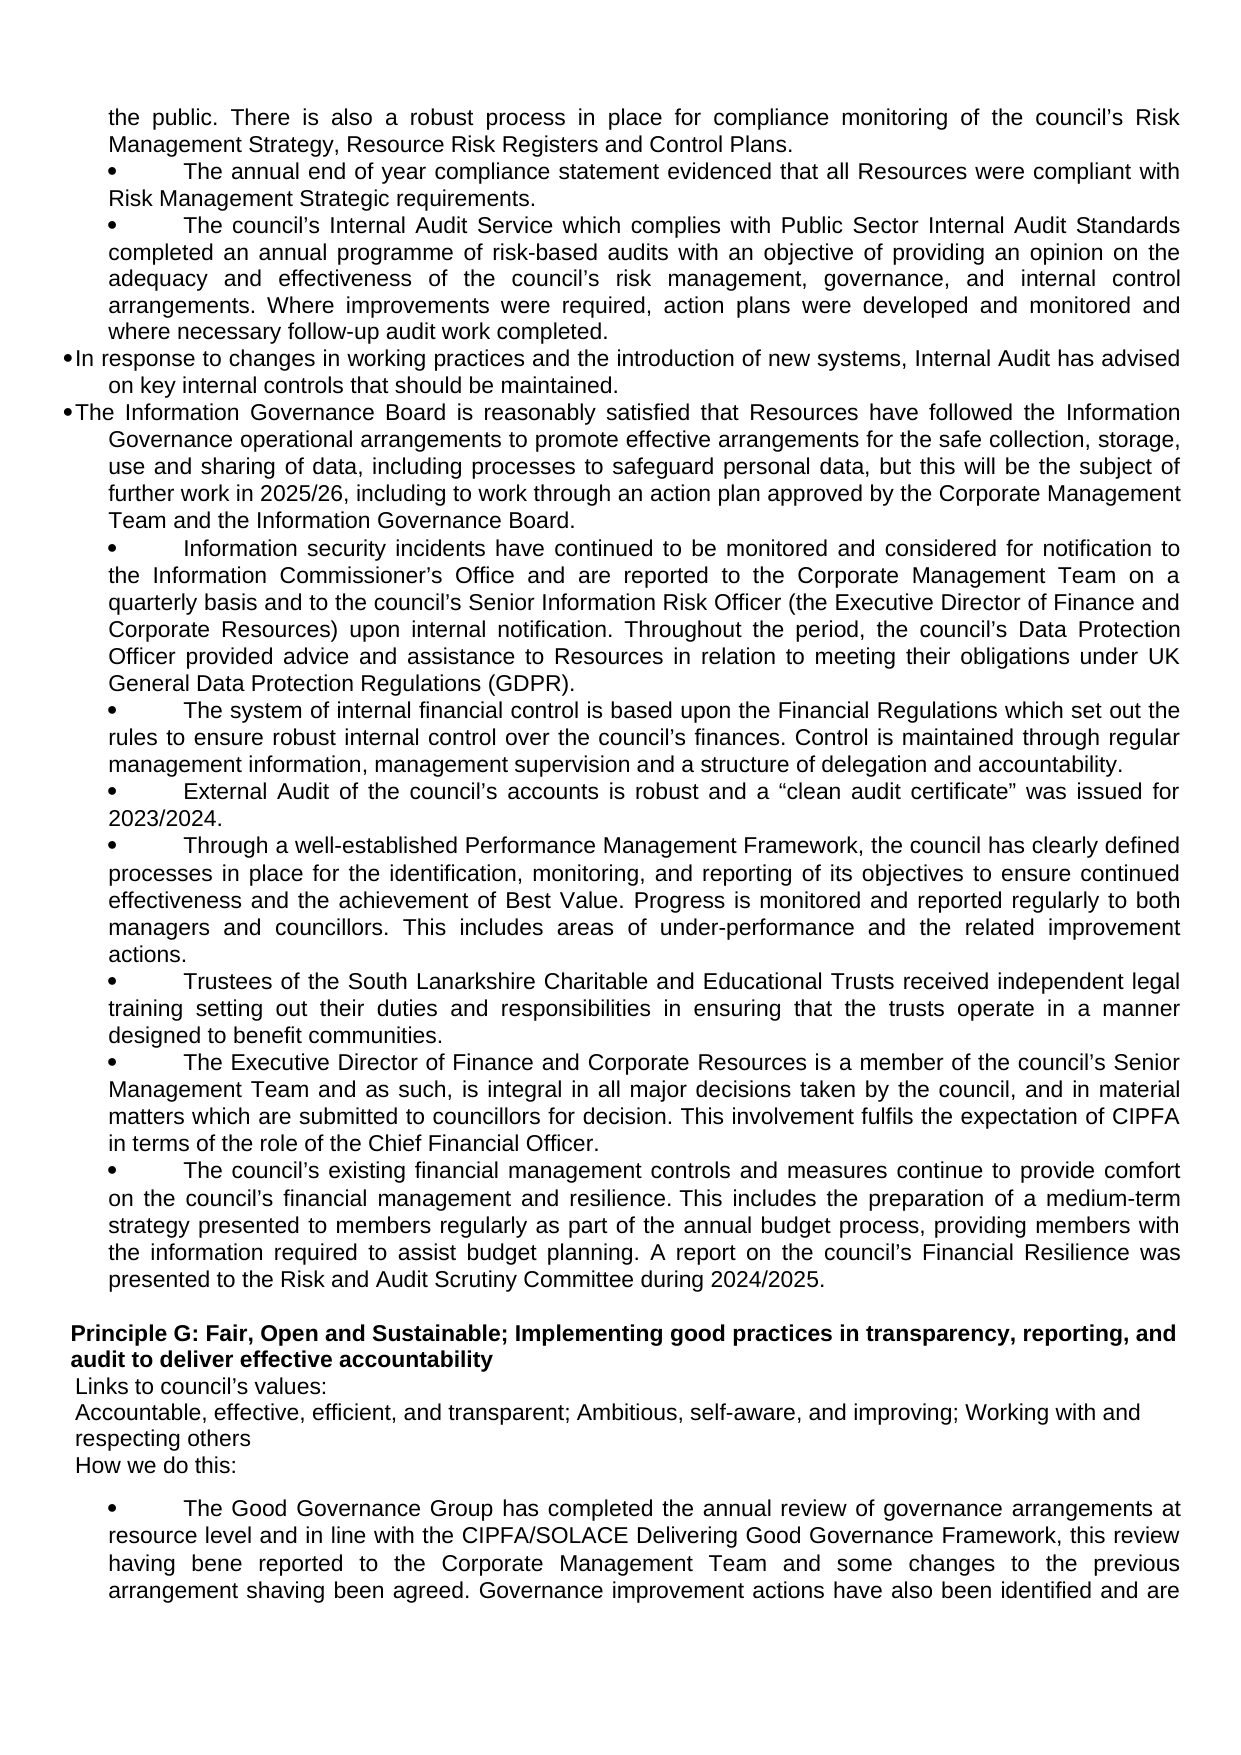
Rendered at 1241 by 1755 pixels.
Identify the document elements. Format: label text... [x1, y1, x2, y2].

list the public. There is also a robust process in place for compliance monitoring of the council’s Risk Management Strategy, Resource Risk Registers and Control Plans. [108, 104, 1181, 157]
text Links to council’s values: [75, 1373, 1181, 1399]
list The council’s existing financial management controls and measures continue to provide comfort on the council’s financial management and resilience. This includes the preparation of a medium-term strategy presented to members regularly as part of the annual budget process, providing members with the information required to assist budget planning. A report on the council’s Financial Resilience was presented to the Risk and Audit Scrutiny Committee during 2024/2025. [108, 1157, 1181, 1292]
text Accountable, effective, efficient, and transparent; Ambitious, self-aware, and improving; Working with and respecting others [75, 1399, 1181, 1452]
list The council’s Internal Audit Service which complies with Public Sector Internal Audit Standards completed an annual programme of risk-based audits with an objective of providing an opinion on the adequacy and effectiveness of the council’s risk management, governance, and internal control arrangements. Where improvements were required, action plans were developed and monitored and where necessary follow-up audit work completed. [108, 212, 1181, 345]
text How we do this: [75, 1452, 1181, 1478]
list Through a well-established Performance Management Framework, the council has clearly defined processes in place for the identification, monitoring, and reporting of its objectives to ensure continued effectiveness and the achievement of Best Value. Progress is monitored and reported regularly to both managers and councillors. This includes areas of under-performance and the related improvement actions. [108, 832, 1181, 967]
list The Information Governance Board is reasonably satisfied that Resources have followed the Information Governance operational arrangements to promote effective arrangements for the safe collection, storage, use and sharing of data, including processes to safeguard personal data, but this will be the subject of further work in 2025/26, including to work through an action plan approved by the Corporate Management Team and the Information Governance Board. [64, 399, 1181, 534]
list The Executive Director of Finance and Corporate Resources is a member of the council’s Senior Management Team and as such, is integral in all major decisions taken by the council, and in material matters which are submitted to councillors for decision. This involvement fulfils the expectation of CIPFA in terms of the role of the Chief Financial Officer. [108, 1049, 1181, 1157]
list The Good Governance Group has completed the annual review of governance arrangements at resource level and in line with the CIPFA/SOLACE Delivering Good Governance Framework, this review having bene reported to the Corporate Management Team and some changes to the previous arrangement shaving been agreed. Governance improvement actions have also been identified and are [108, 1495, 1181, 1603]
list The system of internal financial control is based upon the Financial Regulations which set out the rules to ensure robust internal control over the council’s finances. Control is maintained through regular management information, management supervision and a structure of delegation and accountability. [108, 697, 1181, 777]
list The annual end of year compliance statement evidenced that all Resources were compliant with Risk Management Strategic requirements. [108, 158, 1181, 211]
list External Audit of the council’s accounts is robust and a “clean audit certificate” was issued for 2023/2024. [108, 778, 1181, 832]
list Trustees of the South Lanarkshire Charitable and Educational Trusts received independent legal training setting out their duties and responsibilities in ensuring that the trusts operate in a manner designed to benefit communities. [108, 968, 1181, 1048]
text Principle G: Fair, Open and Sustainable; Implementing good practices in transparency, reporting, and audit to deliver effective accountability [70, 1320, 1181, 1373]
list Information security incidents have continued to be monitored and considered for notification to the Information Commissioner’s Office and are reported to the Corporate Management Team on a quarterly basis and to the council’s Senior Information Risk Officer (the Executive Director of Finance and Corporate Resources) upon internal notification. Throughout the period, the council’s Data Protection Officer provided advice and assistance to Resources in relation to meeting their obligations under UK General Data Protection Regulations (GDPR). [108, 534, 1181, 696]
list In response to changes in working practices and the introduction of new systems, Internal Audit has advised on key internal controls that should be maintained. [64, 345, 1181, 398]
